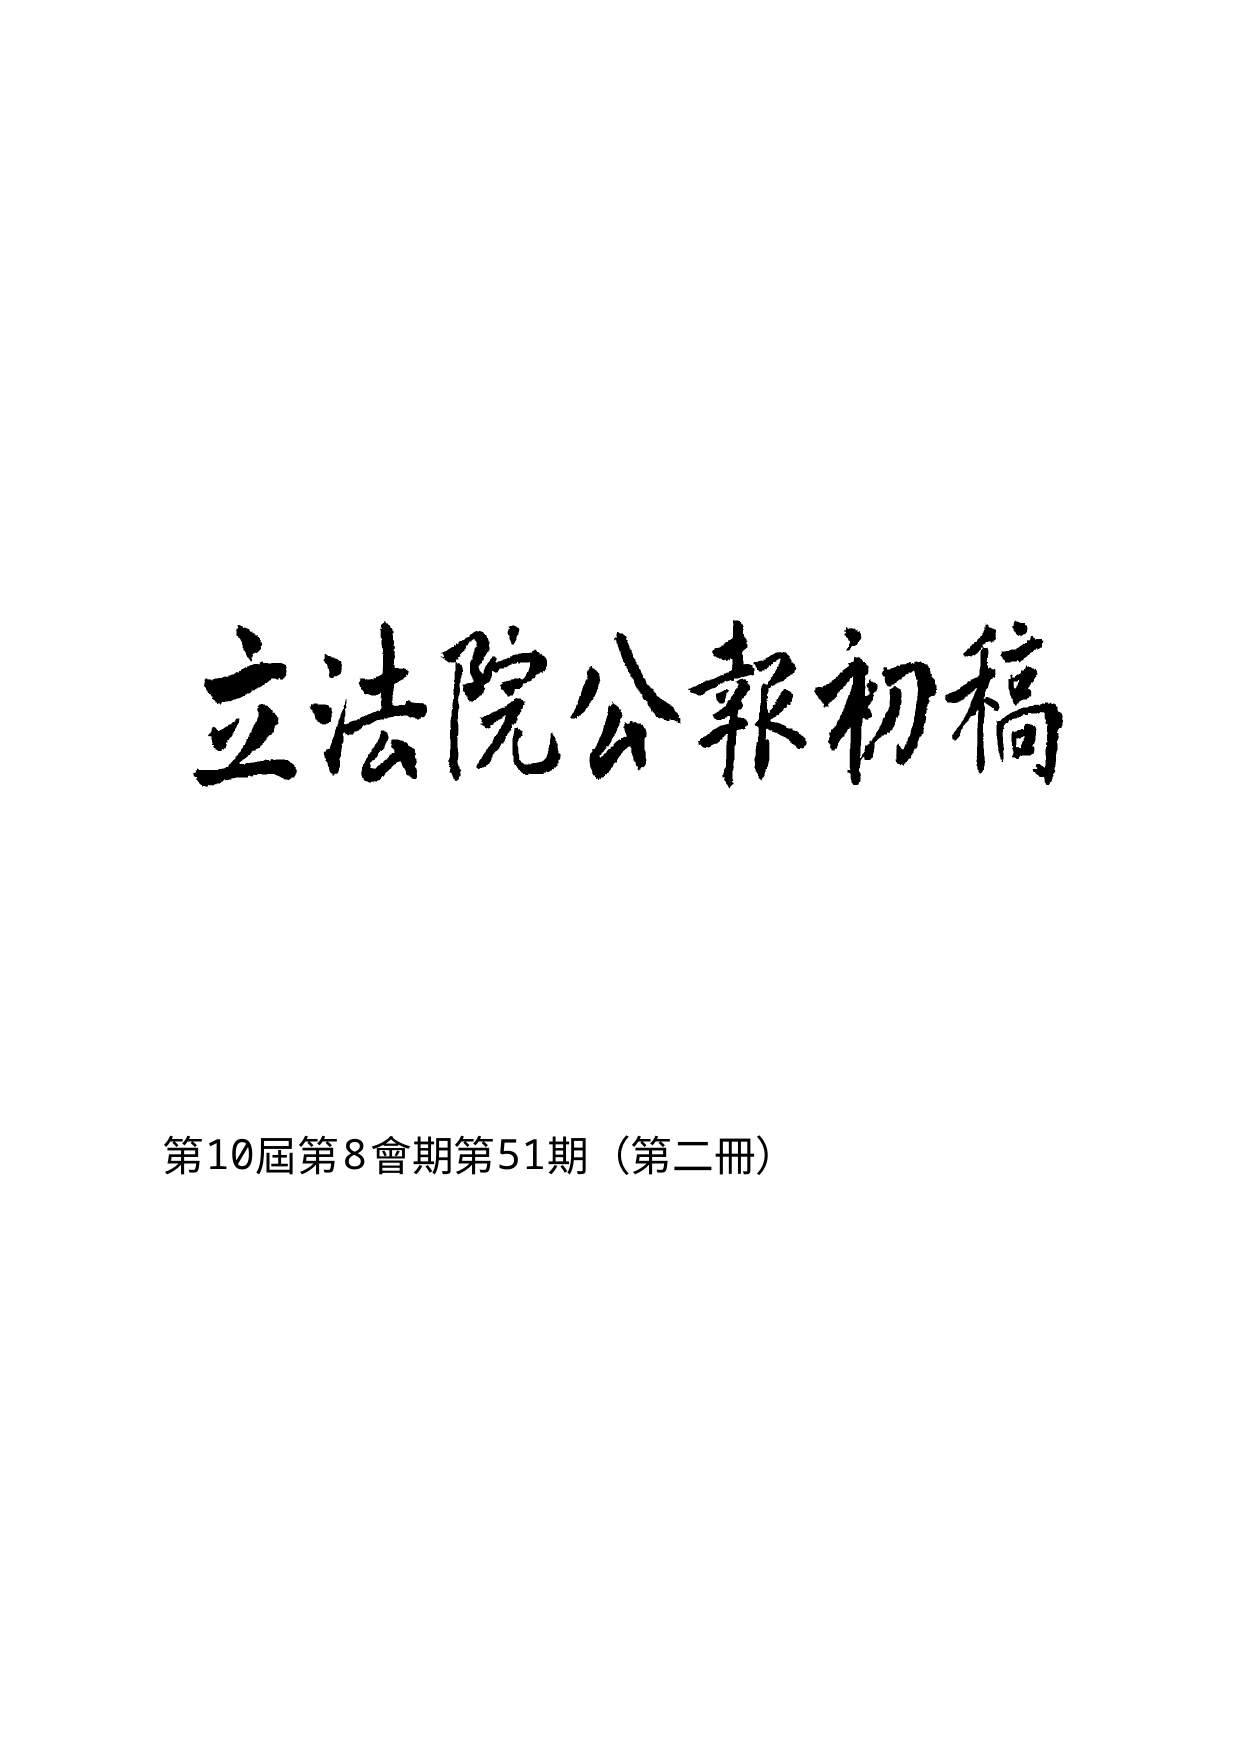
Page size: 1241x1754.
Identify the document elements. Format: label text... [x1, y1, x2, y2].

table_header [151, 406, 1098, 902]
table_header 第10屆第8會期第51期（第二冊） [151, 1089, 825, 1234]
